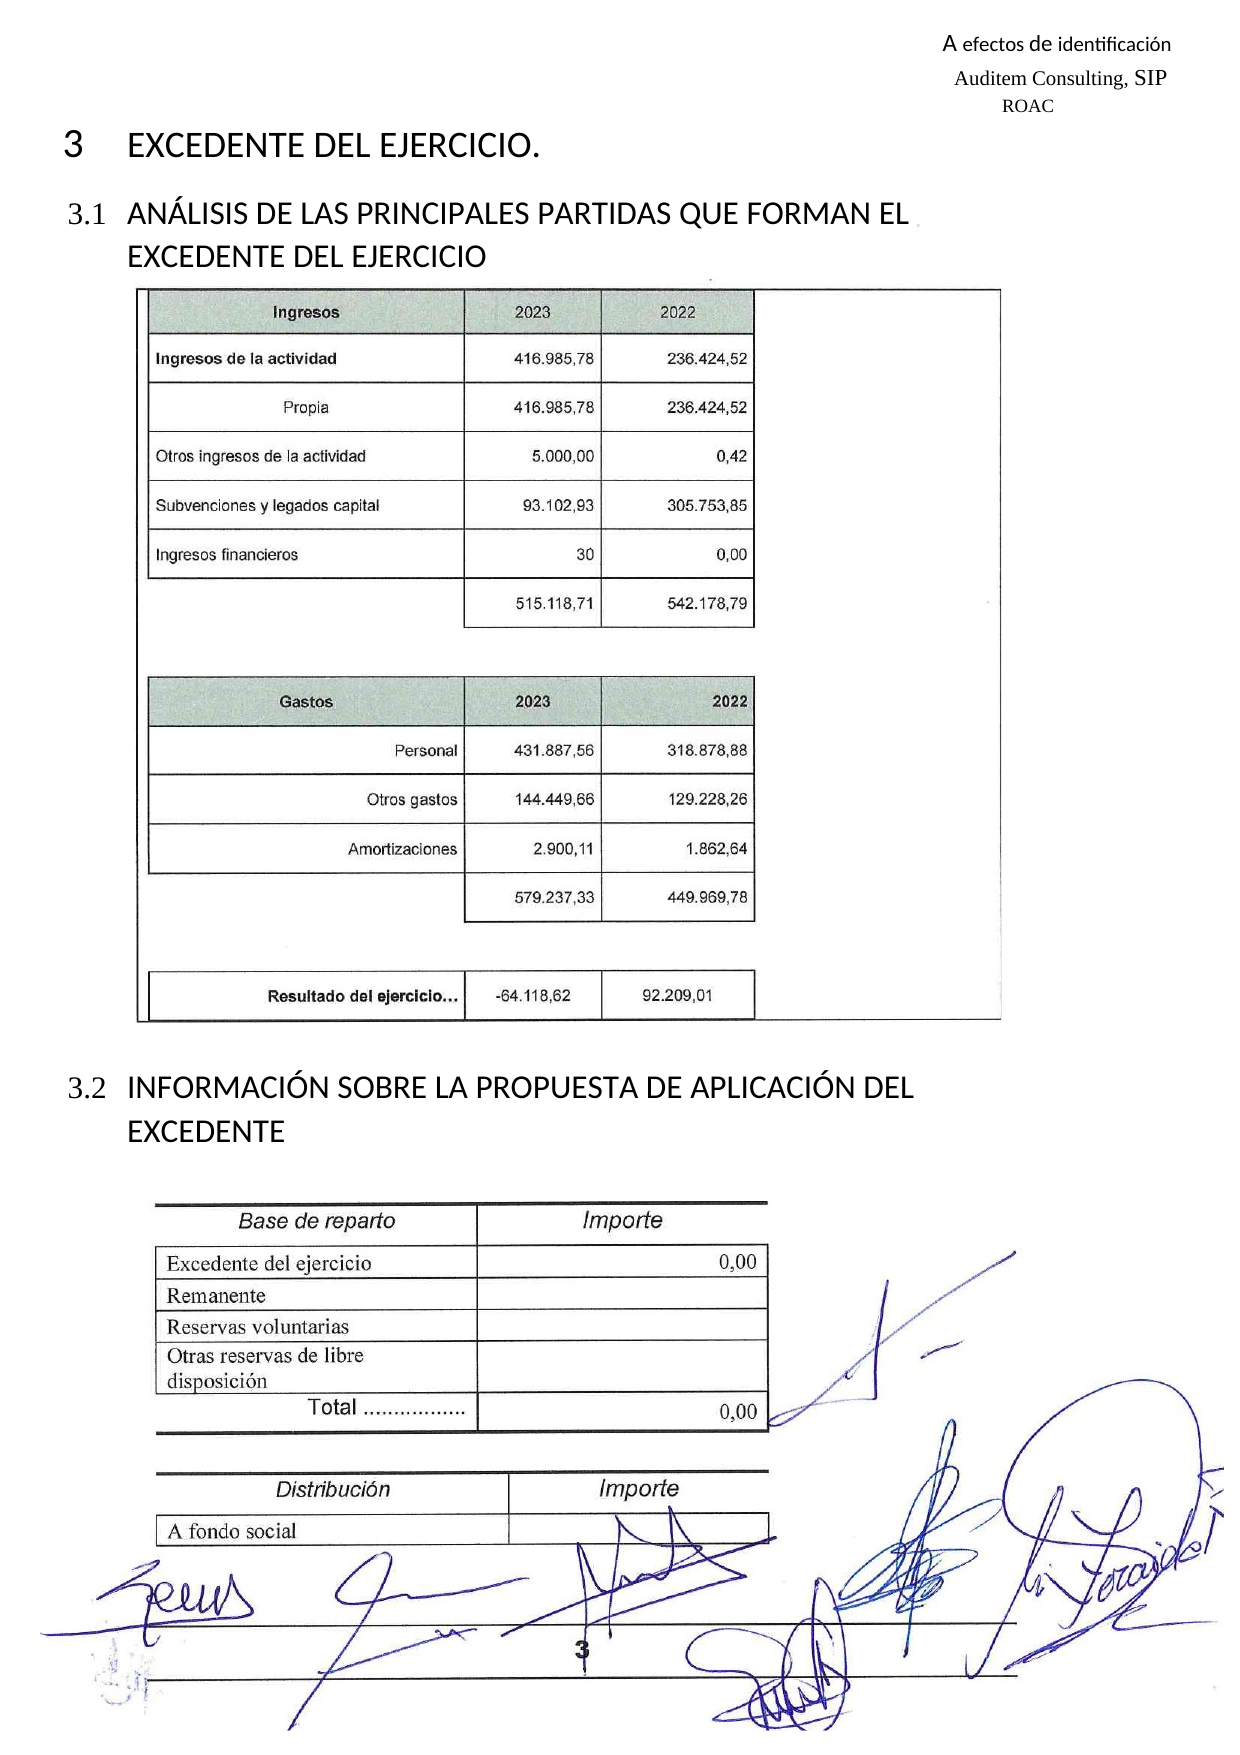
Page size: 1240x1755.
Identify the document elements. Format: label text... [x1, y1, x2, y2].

list EXCEDENTE DEL EJERCICIO. [62, 117, 1012, 167]
list ANÁLISIS DE LAS PRINCIPALES PARTIDAS QUE FORMAN EL EXCEDENTE DEL EJERCICIO [67, 192, 1012, 276]
list INFORMACIÓN SOBRE LA PROPUESTA DE APLICACIÓN DEL EXCEDENTE [67, 1066, 1012, 1151]
